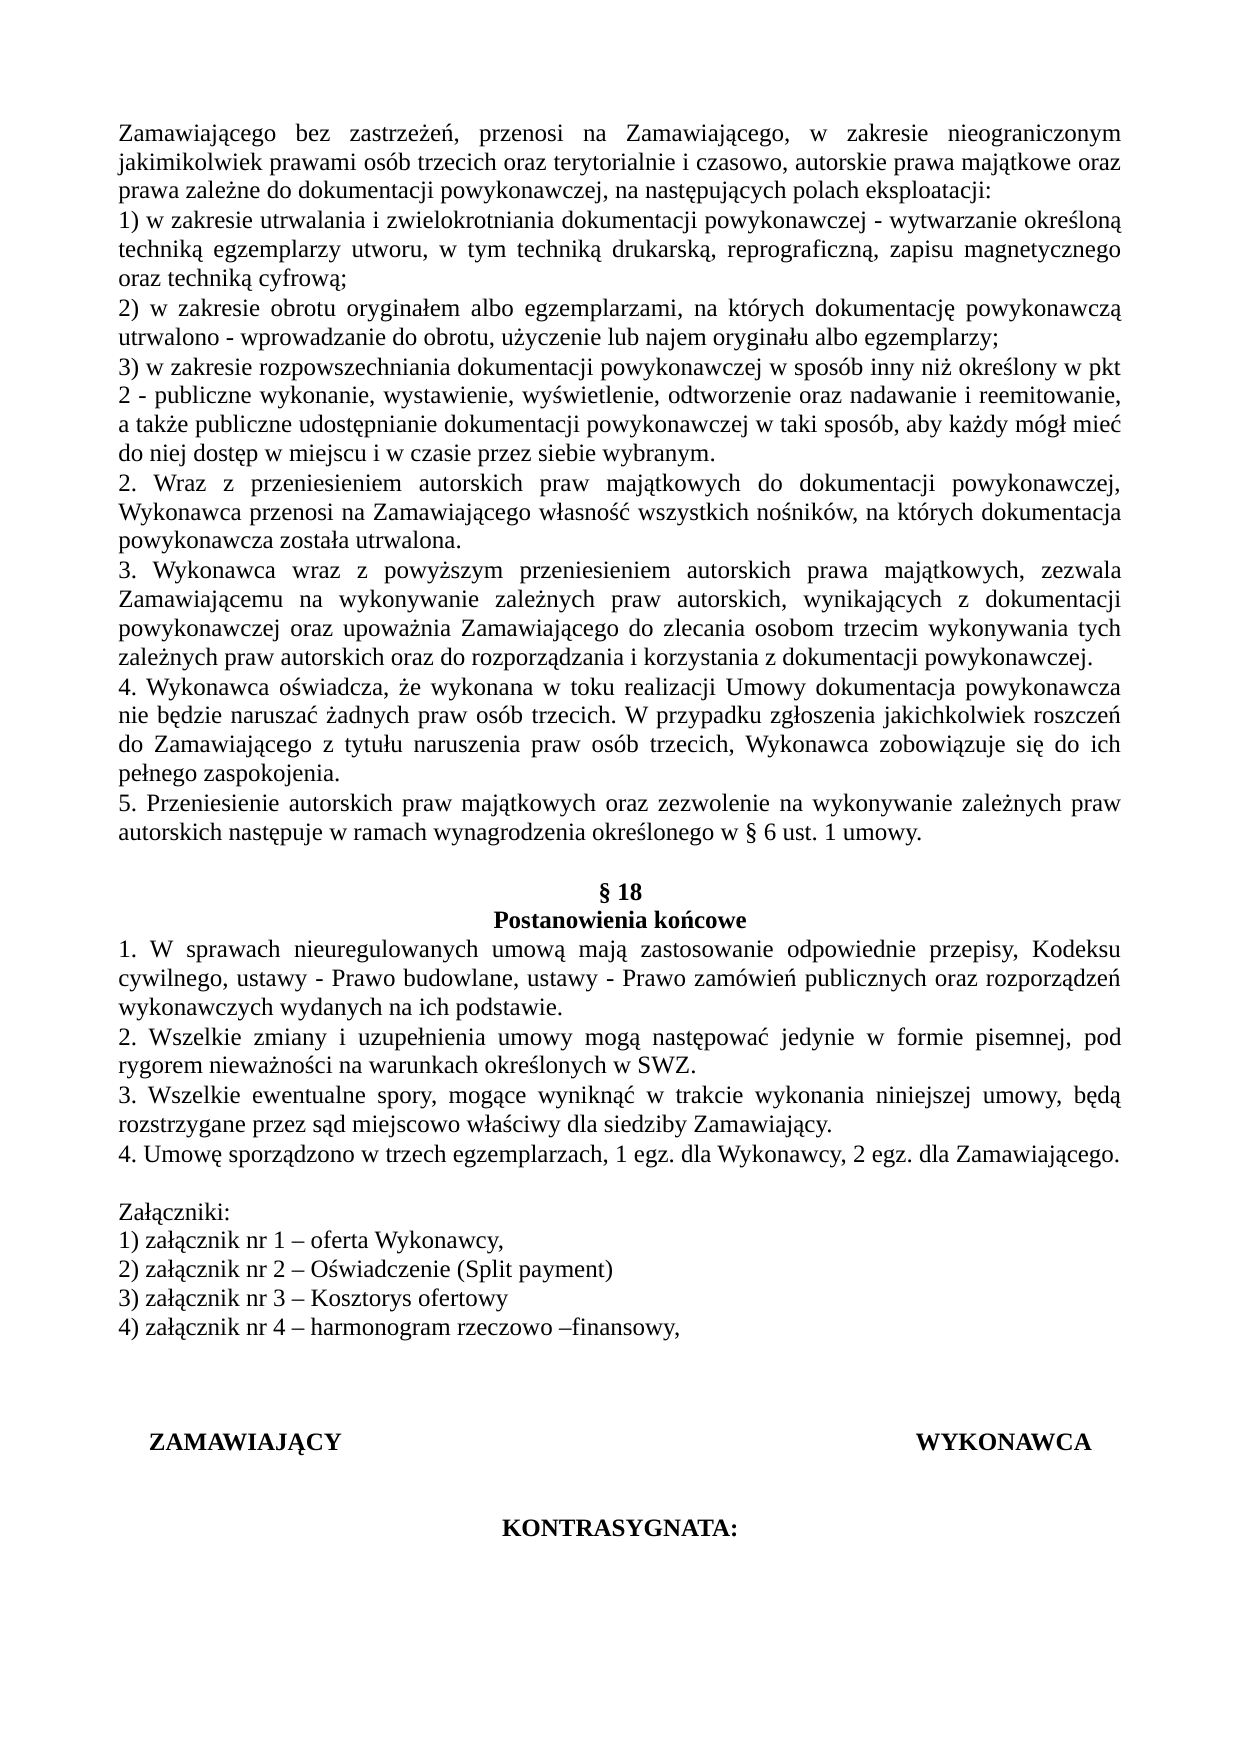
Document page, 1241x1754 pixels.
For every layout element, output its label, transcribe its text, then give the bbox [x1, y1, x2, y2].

text 4. Umowę sporządzono w trzech egzemplarzach, 1 egz. dla Wykonawcy, 2 egz. dla Zamawiającego. [118, 1139, 1122, 1168]
text ZAMAWIAJĄCY WYKONAWCA [118, 1427, 1122, 1456]
text 1) w zakresie utrwalania i zwielokrotniania dokumentacji powykonawczej - wytwarzanie określoną techniką egzemplarzy utworu, w tym techniką drukarską, reprograficzną, zapisu magnetycznego oraz techniką cyfrową; [118, 206, 1122, 292]
text 2) w zakresie obrotu oryginałem albo egzemplarzami, na których dokumentację powykonawczą utrwalono - wprowadzanie do obrotu, użyczenie lub najem oryginału albo egzemplarzy; [118, 293, 1122, 351]
text 3) załącznik nr 3 – Kosztorys ofertowy [118, 1283, 1122, 1312]
text 3) w zakresie rozpowszechniania dokumentacji powykonawczej w sposób inny niż określony w pkt 2 - publiczne wykonanie, wystawienie, wyświetlenie, odtworzenie oraz nadawanie i reemitowanie, a także publiczne udostępnianie dokumentacji powykonawczej w taki sposób, aby każdy mógł mieć do niej dostęp w miejscu i w czasie przez siebie wybranym. [118, 352, 1122, 467]
text 2. Wszelkie zmiany i uzupełnienia umowy mogą następować jedynie w formie pisemnej, pod rygorem nieważności na warunkach określonych w SWZ. [118, 1022, 1122, 1079]
text 4) załącznik nr 4 – harmonogram rzeczowo –finansowy, [118, 1312, 1122, 1341]
text Postanowienia końcowe [118, 906, 1122, 934]
text Załączniki: [118, 1197, 1122, 1226]
text 4. Wykonawca oświadcza, że wykonana w toku realizacji Umowy dokumentacja powykonawcza nie będzie naruszać żadnych praw osób trzecich. W przypadku zgłoszenia jakichkolwiek roszczeń do Zamawiającego z tytułu naruszenia praw osób trzecich, Wykonawca zobowiązuje się do ich pełnego zaspokojenia. [118, 672, 1122, 787]
text 1. W sprawach nieuregulowanych umową mają zastosowanie odpowiednie przepisy, Kodeksu cywilnego, ustawy - Prawo budowlane, ustawy - Prawo zamówień publicznych oraz rozporządzeń wykonawczych wydanych na ich podstawie. [118, 934, 1122, 1021]
text 3. Wykonawca wraz z powyższym przeniesieniem autorskich prawa majątkowych, zezwala Zamawiającemu na wykonywanie zależnych praw autorskich, wynikających z dokumentacji powykonawczej oraz upoważnia Zamawiającego do zlecania osobom trzecim wykonywania tych zależnych praw autorskich oraz do rozporządzania i korzystania z dokumentacji powykonawczej. [118, 556, 1122, 671]
text Zamawiającego bez zastrzeżeń, przenosi na Zamawiającego, w zakresie nieograniczonym jakimikolwiek prawami osób trzecich oraz terytorialnie i czasowo, autorskie prawa majątkowe oraz prawa zależne do dokumentacji powykonawczej, na następujących polach eksploatacji: [118, 118, 1122, 204]
text 3. Wszelkie ewentualne spory, mogące wyniknąć w trakcie wykonania niniejszej umowy, będą rozstrzygane przez sąd miejscowo właściwy dla siedziby Zamawiający. [118, 1081, 1122, 1138]
text KONTRASYGNATA: [118, 1513, 1122, 1542]
text 1) załącznik nr 1 – oferta Wykonawcy, [118, 1226, 1122, 1254]
text § 18 [118, 877, 1122, 906]
text 5. Przeniesienie autorskich praw majątkowych oraz zezwolenie na wykonywanie zależnych praw autorskich następuje w ramach wynagrodzenia określonego w § 6 ust. 1 umowy. [118, 788, 1122, 846]
text 2) załącznik nr 2 – Oświadczenie (Split payment) [118, 1254, 1122, 1283]
text 2. Wraz z przeniesieniem autorskich praw majątkowych do dokumentacji powykonawczej, Wykonawca przenosi na Zamawiającego własność wszystkich nośników, na których dokumentacja powykonawcza została utrwalona. [118, 468, 1122, 554]
